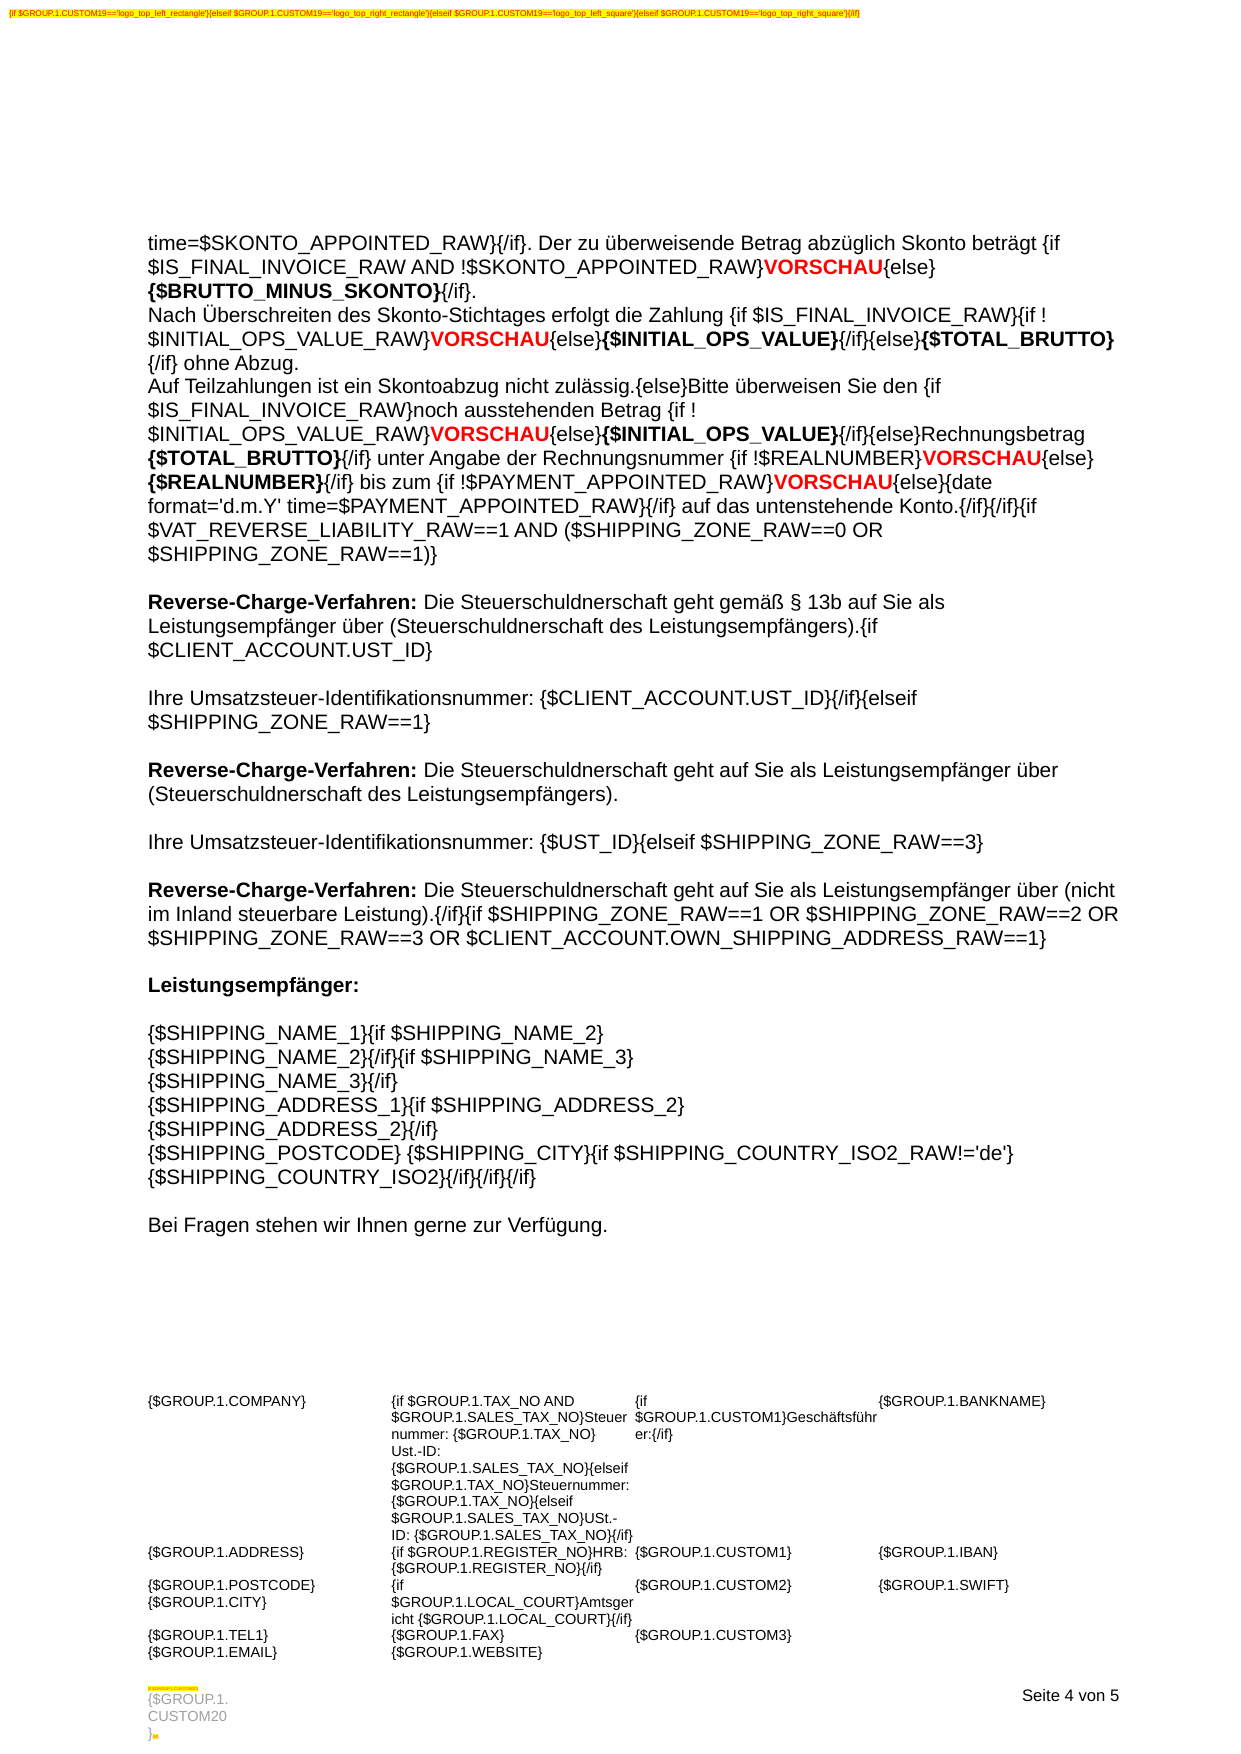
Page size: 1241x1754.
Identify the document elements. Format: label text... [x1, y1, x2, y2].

text time=$SKONTO_APPOINTED_RAW}{/if}. Der zu überweisende Betrag abzüglich Skonto beträgt {if $IS_FINAL_INVOICE_RAW AND !$SKONTO_APPOINTED_RAW}VORSCHAU{else}{$BRUTTO_MINUS_SKONTO}{/if}. [148, 231, 1122, 302]
text Nach Überschreiten des Skonto-Stichtages erfolgt die Zahlung {if $IS_FINAL_INVOICE_RAW}{if !$INITIAL_OPS_VALUE_RAW}VORSCHAU{else}{$INITIAL_OPS_VALUE}{/if}{else}{$TOTAL_BRUTTO}{/if} ohne Abzug. [148, 302, 1122, 374]
text Reverse-Charge-Verfahren: Die Steuerschuldnerschaft geht auf Sie als Leistungsempfänger über (nicht im Inland steuerbare Leistung).{/if}{if $SHIPPING_ZONE_RAW==1 OR $SHIPPING_ZONE_RAW==2 OR $SHIPPING_ZONE_RAW==3 OR $CLIENT_ACCOUNT.OWN_SHIPPING_ADDRESS_RAW==1} [148, 877, 1122, 949]
text Auf Teilzahlungen ist ein Skontoabzug nicht zulässig.{else}Bitte überweisen Sie den {if $IS_FINAL_INVOICE_RAW}noch ausstehenden Betrag {if !$INITIAL_OPS_VALUE_RAW}VORSCHAU{else}{$INITIAL_OPS_VALUE}{/if}{else}Rechnungsbetrag {$TOTAL_BRUTTO}{/if} unter Angabe der Rechnungsnummer {if !$REALNUMBER}VORSCHAU{else}{$REALNUMBER}{/if} bis zum {if !$PAYMENT_APPOINTED_RAW}VORSCHAU{else}{date format='d.m.Y' time=$PAYMENT_APPOINTED_RAW}{/if} auf das untenstehende Konto.{/if}{/if}{if $VAT_REVERSE_LIABILITY_RAW==1 AND ($SHIPPING_ZONE_RAW==0 OR $SHIPPING_ZONE_RAW==1)} [148, 374, 1122, 566]
text Reverse-Charge-Verfahren: Die Steuerschuldnerschaft geht gemäß § 13b auf Sie als Leistungsempfänger über (Steuerschuldnerschaft des Leistungsempfängers).{if $CLIENT_ACCOUNT.UST_ID} [148, 590, 1122, 662]
text Ihre Umsatzsteuer-Identifikationsnummer: {$CLIENT_ACCOUNT.UST_ID}{/if}{elseif $SHIPPING_ZONE_RAW==1} [148, 686, 1122, 734]
text Leistungsempfänger: {$SHIPPING_NAME_1}{if $SHIPPING_NAME_2} {$SHIPPING_NAME_2}{/if}{if $SHIPPING_NAME_3} {$SHIPPING_NAME_3}{/if} {$SHIPPING_ADDRESS_1}{if $SHIPPING_ADDRESS_2} {$SHIPPING_ADDRESS_2}{/if} {$SHIPPING_POSTCODE} {$SHIPPING_CITY}{if $SHIPPING_COUNTRY_ISO2_RAW!='de'} {$SHIPPING_COUNTRY_ISO2}{/if}{/if}{/if} [148, 973, 1122, 1189]
picture [231, 1674, 283, 1712]
text Reverse-Charge-Verfahren: Die Steuerschuldnerschaft geht auf Sie als Leistungsempfänger über (Steuerschuldnerschaft des Leistungsempfängers). [148, 758, 1122, 806]
picture [147, 59, 498, 209]
text Ihre Umsatzsteuer-Identifikationsnummer: {$UST_ID}{elseif $SHIPPING_ZONE_RAW==3} [148, 829, 1122, 853]
text Bei Fragen stehen wir Ihnen gerne zur Verfügung. [148, 1213, 1122, 1237]
picture [771, 59, 1122, 209]
